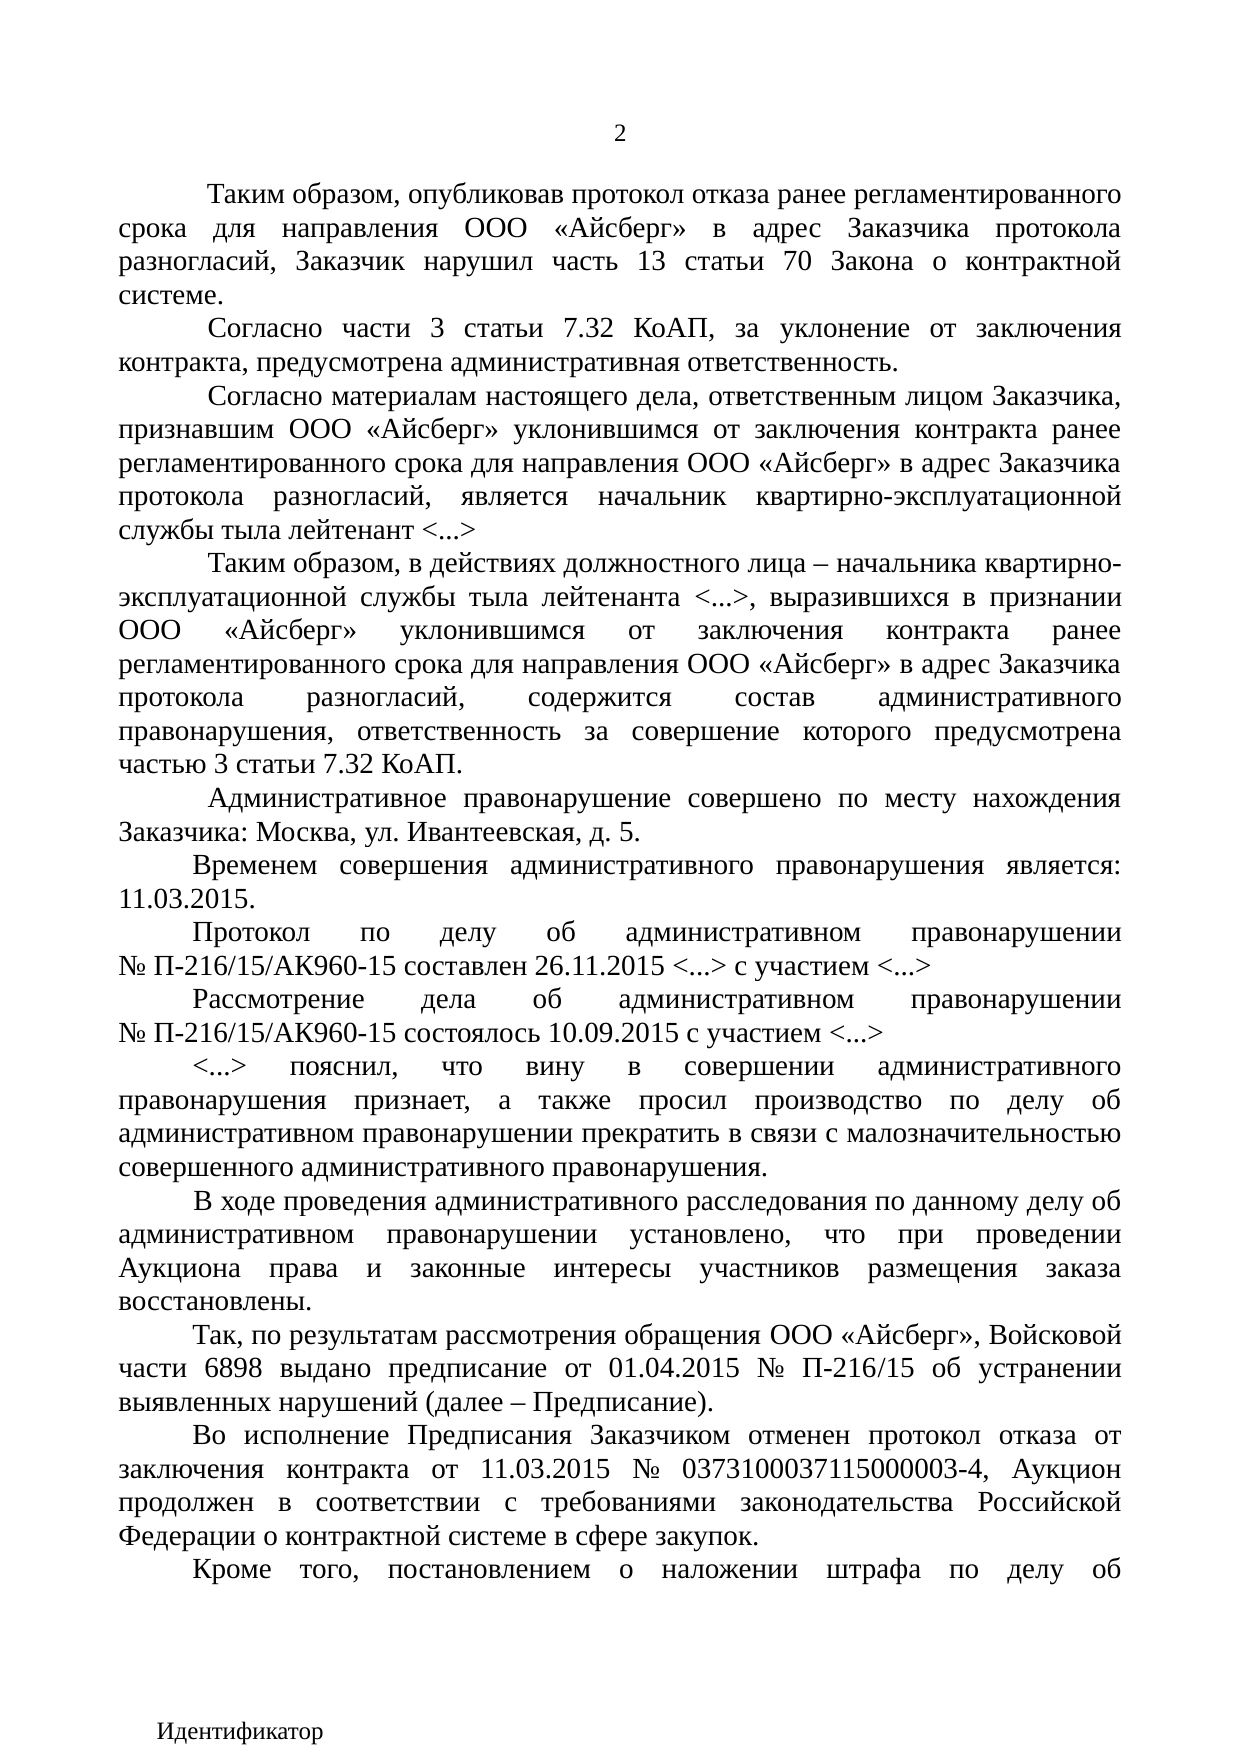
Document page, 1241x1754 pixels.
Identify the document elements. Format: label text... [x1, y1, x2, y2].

text Таким образом, опубликовав протокол отказа ранее регламентированного срока для направления ООО «Айсберг» в адрес Заказчика протокола разногласий, Заказчик нарушил часть 13 статьи 70 Закона о контрактной системе. [118, 176, 1122, 311]
text Согласно материалам настоящего дела, ответственным лицом Заказчика, признавшим ООО «Айсберг» уклонившимся от заключения контракта ранее регламентированного срока для направления ООО «Айсберг» в адрес Заказчика протокола разногласий, является начальник квартирно-эксплуатационной службы тыла лейтенант <...> [118, 378, 1122, 545]
text Кроме того, постановлением о наложении штрафа по делу об [118, 1552, 1122, 1585]
text Таким образом, в действиях должностного лица – начальника квартирно-эксплуатационной службы тыла лейтенанта <...>, выразившихся в признании ООО «Айсберг» уклонившимся от заключения контракта ранее регламентированного срока для направления ООО «Айсберг» в адрес Заказчика протокола разногласий, содержится состав административного правонарушения, ответственность за совершение которого предусмотрена частью 3 статьи 7.32 КоАП. [118, 545, 1122, 780]
text Протокол по делу об административном правонарушении № П-216/15/АК960-15 составлен 26.11.2015 <...> с участием <...> [118, 914, 1122, 981]
text В ходе проведения административного расследования по данному делу об административном правонарушении установлено, что при проведении Аукциона права и законные интересы участников размещения заказа восстановлены. [118, 1183, 1122, 1317]
text Рассмотрение дела об административном правонарушении № П-216/15/АК960-15 состоялось 10.09.2015 с участием <...> [118, 981, 1122, 1048]
text Административное правонарушение совершено по месту нахождения Заказчика: Москва, ул. Ивантеевская, д. 5. [118, 780, 1122, 847]
text Так, по результатам рассмотрения обращения ООО «Айсберг», Войсковой части 6898 выдано предписание от 01.04.2015 № П-216/15 об устранении выявленных нарушений (далее – Предписание). [118, 1317, 1122, 1417]
text Временем совершения административного правонарушения является: 11.03.2015. [118, 847, 1122, 914]
text Во исполнение Предписания Заказчиком отменен протокол отказа от заключения контракта от 11.03.2015 № 0373100037115000003-4, Аукцион продолжен в соответствии с требованиями законодательства Российской Федерации о контрактной системе в сфере закупок. [118, 1417, 1122, 1552]
text Согласно части 3 статьи 7.32 КоАП, за уклонение от заключения контракта, предусмотрена административная ответственность. [118, 311, 1122, 378]
text <...> пояснил, что вину в совершении административного правонарушения признает, а также просил производство по делу об административном правонарушении прекратить в связи с малозначительностью совершенного административного правонарушения. [118, 1048, 1122, 1183]
